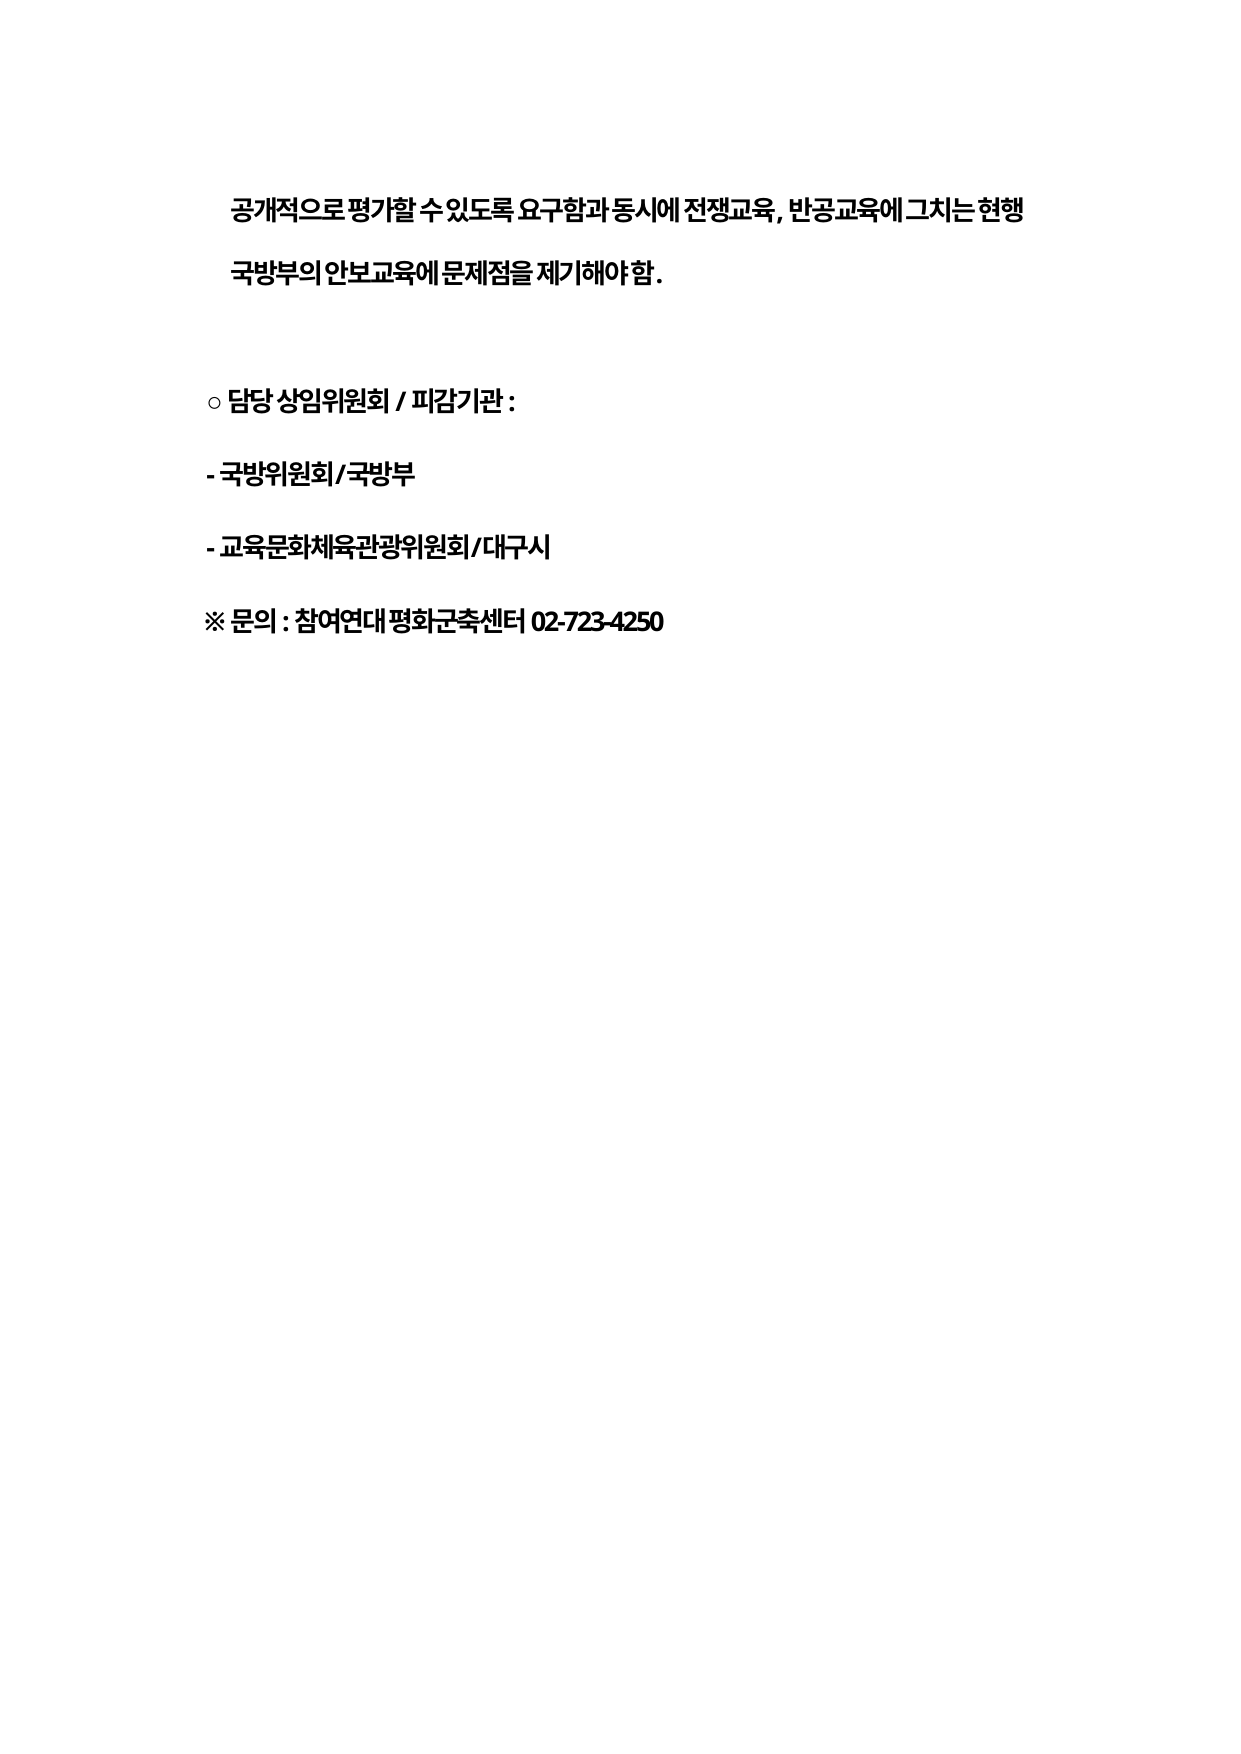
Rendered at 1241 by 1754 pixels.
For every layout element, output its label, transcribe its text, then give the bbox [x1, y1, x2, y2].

text 공개적으로 평가할 수 있도록 요구함과 동시에 전쟁교육, 반공교육에 그치는 현행 국방부의 안보교육에 문제점을 제기해야 함. [204, 189, 1063, 291]
text ※ 문의 : 참여연대 평화군축센터 02-723-4250 [204, 600, 1063, 639]
text ○ 담당 상임위원회 / 피감기관 : [206, 380, 1063, 419]
text - 국방위원회/국방부 [206, 453, 1063, 492]
text - 교육문화체육관광위원회/대구시 [206, 526, 1063, 566]
